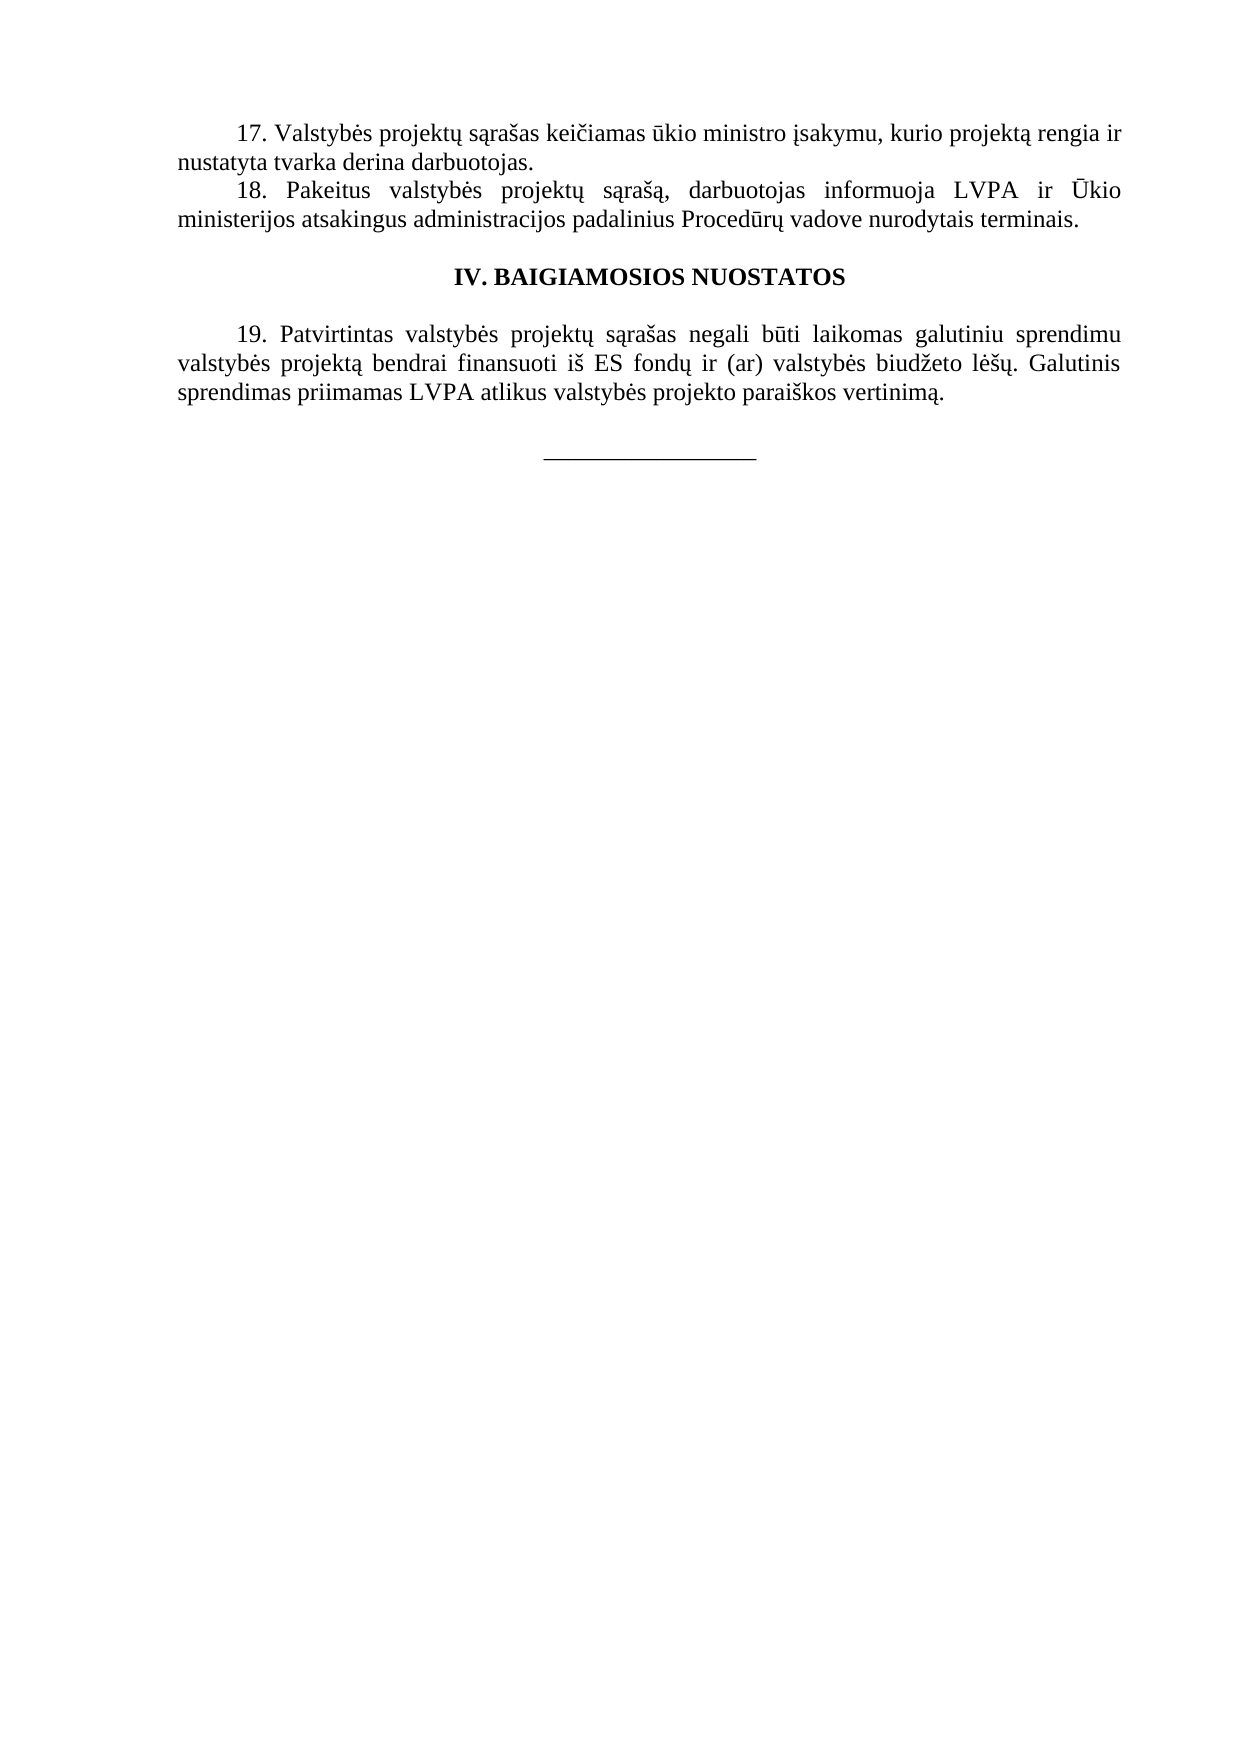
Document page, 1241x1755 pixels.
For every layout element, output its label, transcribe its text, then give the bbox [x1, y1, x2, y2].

text 18. Pakeitus valstybės projektų sąrašą, darbuotojas informuoja LVPA ir Ūkio ministerijos atsakingus administracijos padalinius Procedūrų vadove nurodytais terminais. [177, 176, 1122, 233]
text 17. Valstybės projektų sąrašas keičiamas ūkio ministro įsakymu, kurio projektą rengia ir nustatyta tvarka derina darbuotojas. [177, 118, 1122, 176]
text 19. Patvirtintas valstybės projektų sąrašas negali būti laikomas galutiniu sprendimu valstybės projektą bendrai finansuoti iš ES fondų ir (ar) valstybės biudžeto lėšų. Galutinis sprendimas priimamas LVPA atlikus valstybės projekto paraiškos vertinimą. [177, 319, 1122, 406]
text _________________ [177, 434, 1122, 463]
text IV. BAIGIAMOSIOS NUOSTATOS [177, 262, 1122, 291]
